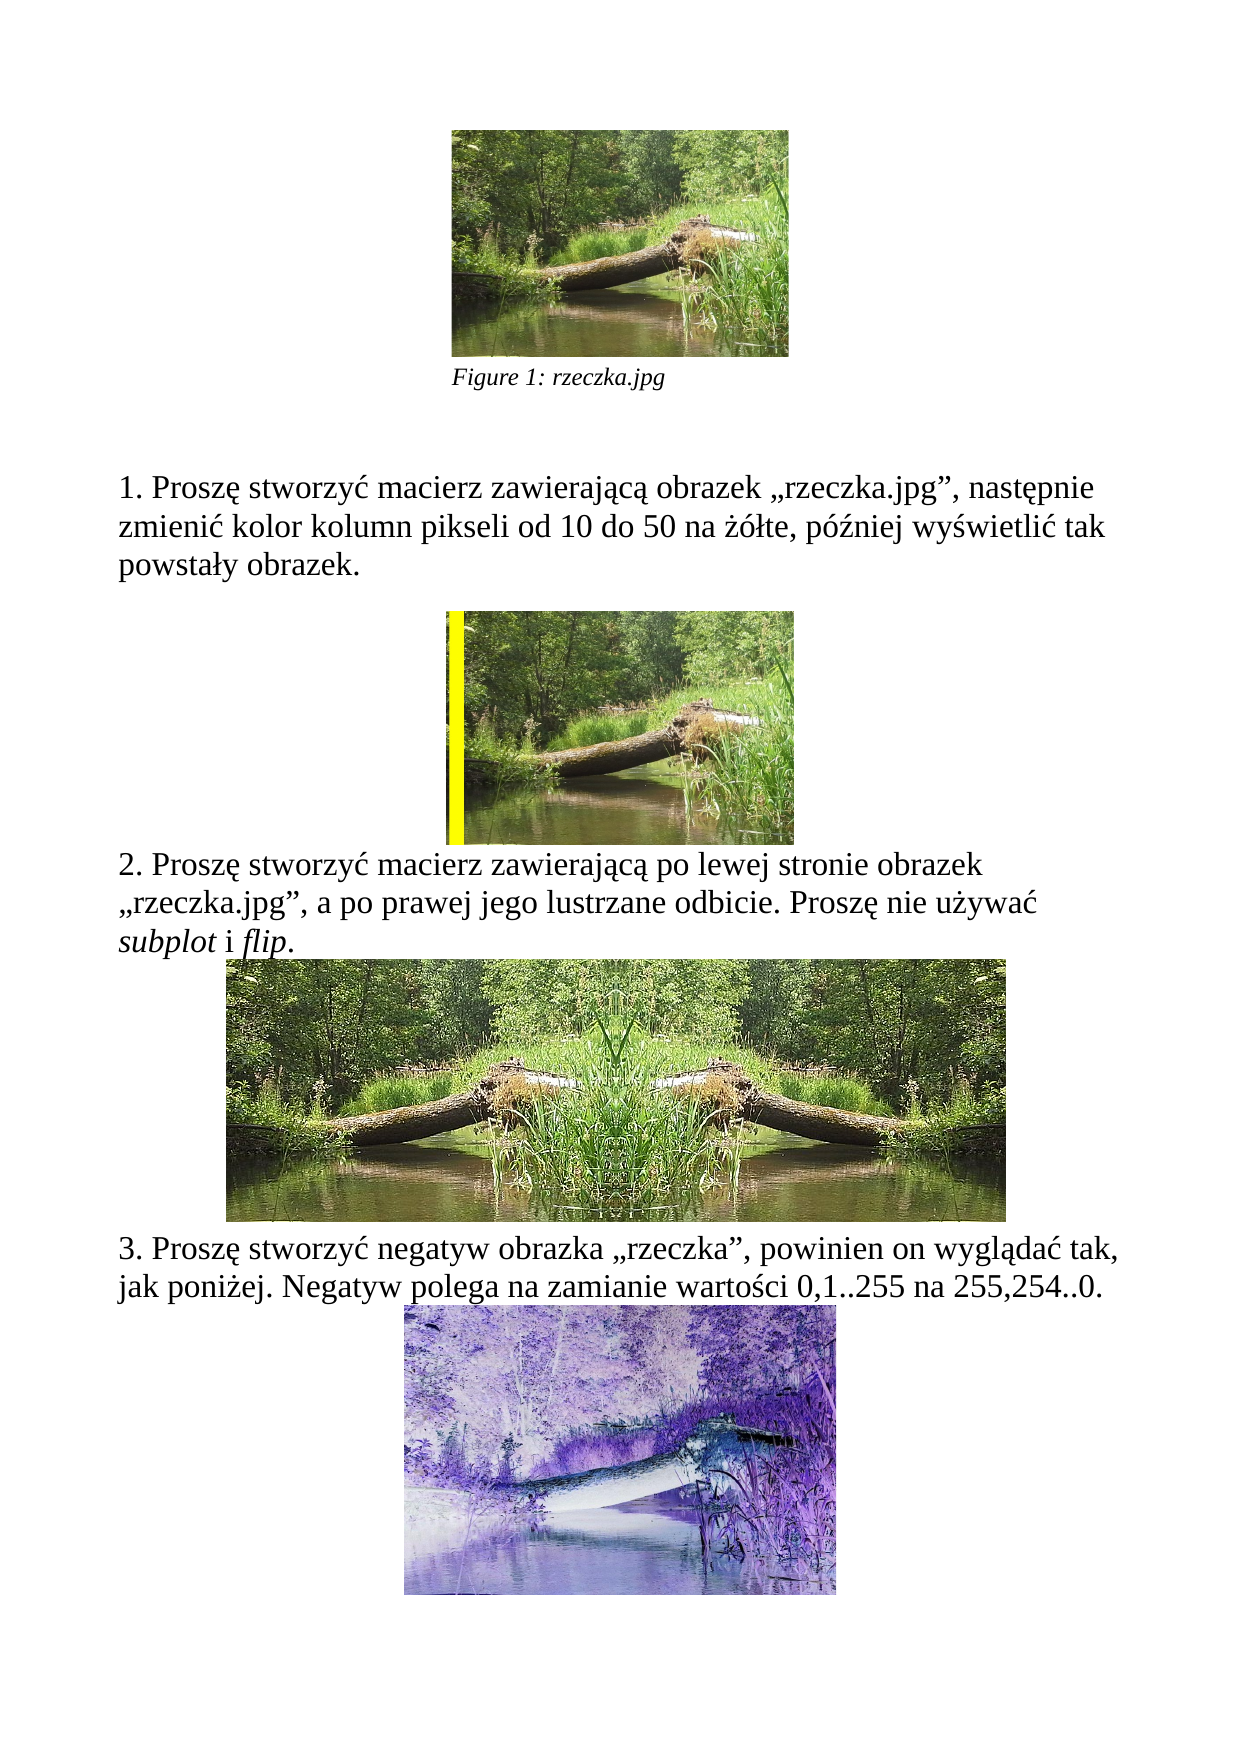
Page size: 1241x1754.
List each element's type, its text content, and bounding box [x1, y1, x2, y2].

text 1. Proszę stworzyć macierz zawierającą obrazek „rzeczka.jpg”, następnie zmienić kolor kolumn pikseli od 10 do 50 na żółte, później wyświetlić tak powstały obrazek. [118, 467, 1122, 582]
picture [451, 130, 789, 357]
text Figure 1: rzeczka.jpg [452, 357, 789, 391]
text 2. Proszę stworzyć macierz zawierającą po lewej stronie obrazek „rzeczka.jpg”, a po prawej jego lustrzane odbicie. Proszę nie używać subplot i flip. [118, 844, 1122, 959]
picture [226, 959, 1006, 1222]
picture [446, 611, 794, 845]
text 3. Proszę stworzyć negatyw obrazka „rzeczka”, powinien on wyglądać tak, jak poniżej. Negatyw polega na zamianie wartości 0,1..255 na 255,254..0. [118, 1228, 1122, 1305]
picture [404, 1305, 837, 1595]
